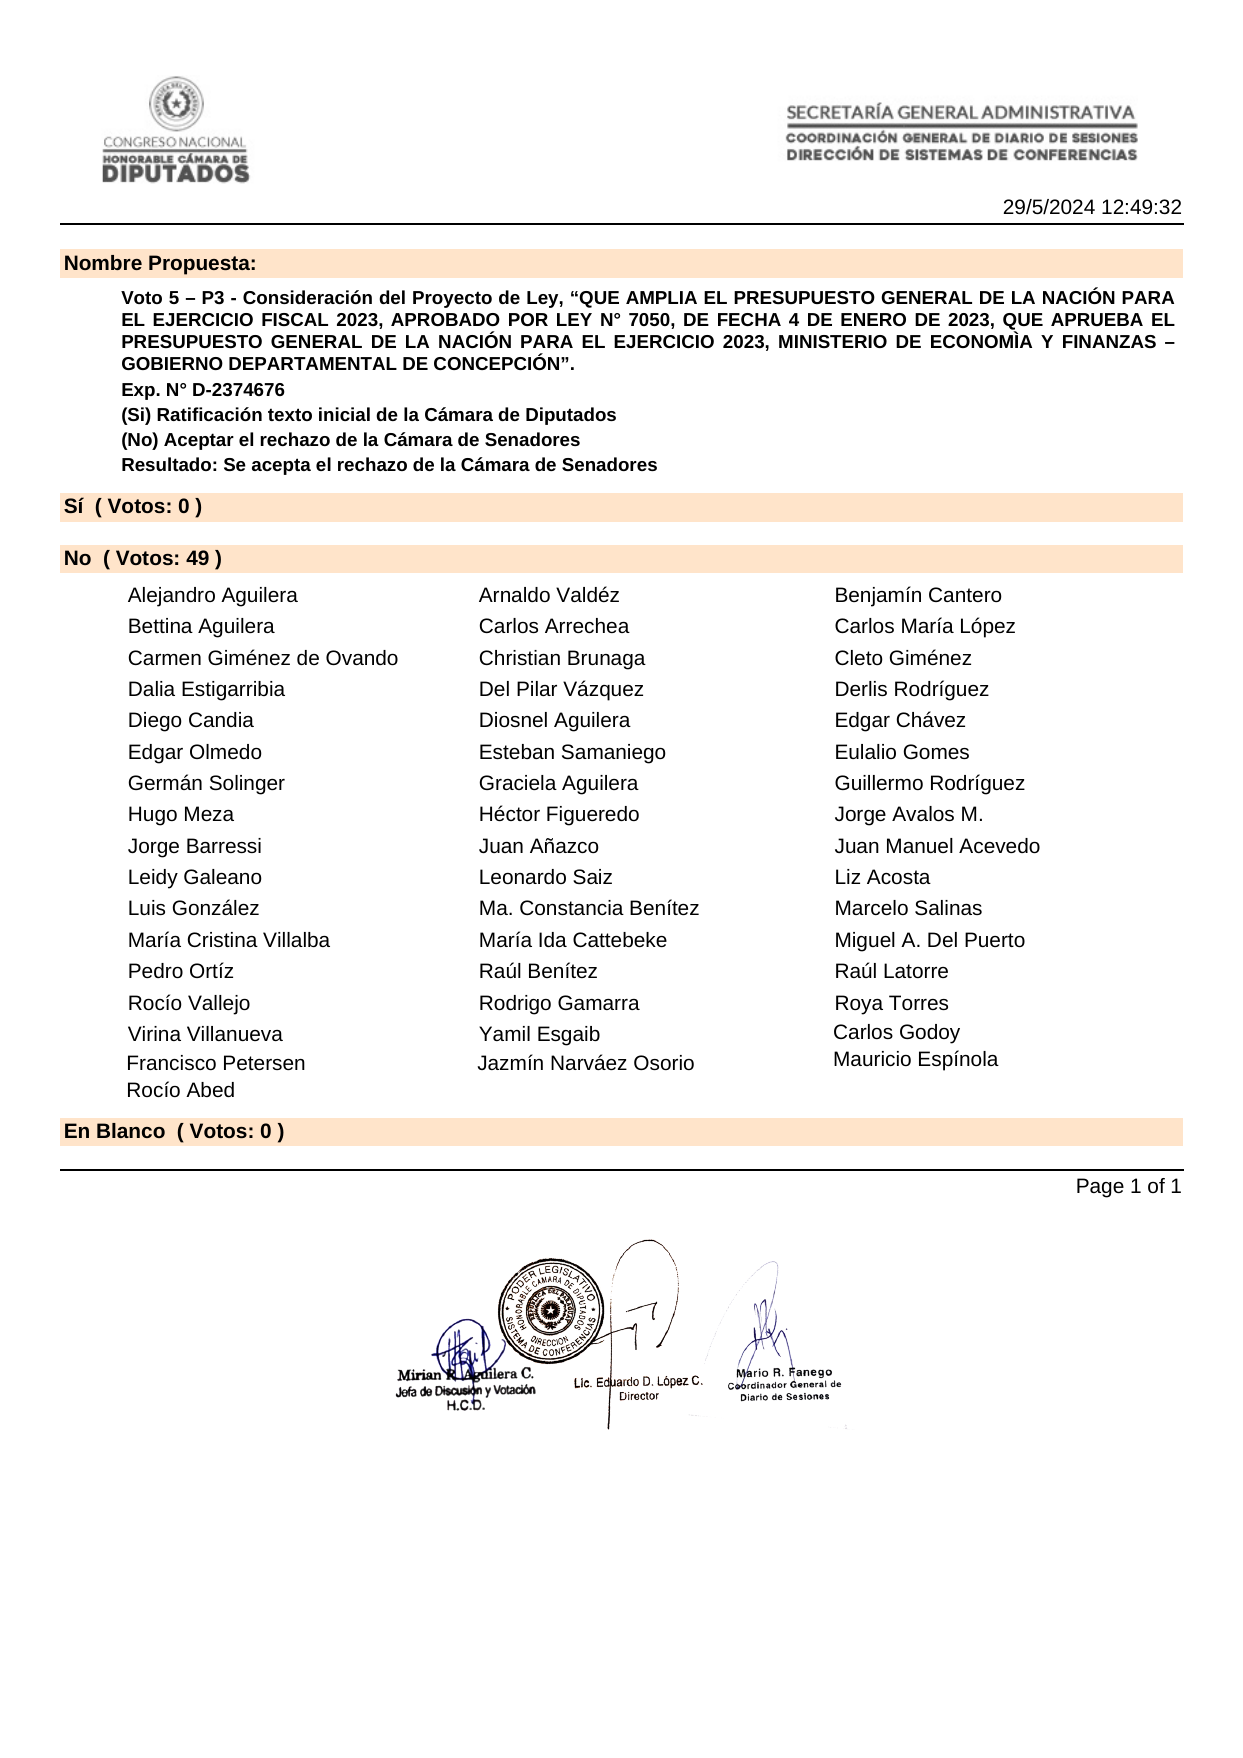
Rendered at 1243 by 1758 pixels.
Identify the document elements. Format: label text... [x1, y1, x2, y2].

table_cell [1184, 958, 1189, 986]
table_cell [60, 284, 118, 493]
table_cell Liz Acosta [831, 864, 1168, 892]
table_cell Esteban Samaniego [476, 738, 815, 767]
table_cell No ( Votos: 49 ) [60, 545, 1183, 573]
table_cell Alejandro Aguilera [125, 582, 462, 610]
table_cell Carlos Arrechea [476, 613, 815, 641]
table_cell [1184, 573, 1189, 582]
table_cell [1184, 926, 1189, 955]
table_cell Del Pilar Vázquez [476, 676, 815, 704]
table_cell Voto 5 – P3 - Consideración del Proyecto de Ley, “QUE AMPLIA EL PRESUPUESTO GENERAL DE LA NACIÓN PARA EL EJERCICIO FISCAL 2023, APROBADO POR LEY N° 7050, DE FECHA 4 DE ENERO DE 2023, QUE APRUEBA EL PRESUPUESTO GENERAL DE LA NACIÓN PARA EL EJERCICIO 2023, MINISTERIO DE ECONOMÌA Y FINANZAS – GOBIERNO DEPARTAMENTAL DE CONCEPCIÓN”. Exp. N° D-2374676 (Si) Ratificación texto inicial de la Cámara de Diputados (No) Aceptar el rechazo de la Cámara de Senadores Resultado: Se acepta el rechazo de la Cámara de Senadores [118, 284, 1178, 476]
table_cell Luis González [125, 895, 462, 924]
table_cell [815, 582, 831, 1117]
table_cell [1184, 545, 1189, 573]
table_cell Page 1 of 1 [827, 1173, 1183, 1207]
table_header [1184, 189, 1189, 223]
table_cell Juan Añazco [476, 833, 815, 861]
table_cell María Ida Cattebeke [476, 926, 815, 955]
table_cell [1184, 989, 1189, 1018]
table_cell [60, 1146, 1183, 1169]
table_cell [118, 476, 1178, 493]
table_cell [1184, 1118, 1189, 1146]
table_cell Leidy Galeano [125, 864, 462, 892]
table_cell Derlis Rodríguez [831, 676, 1168, 704]
table_cell [1184, 522, 1189, 544]
table_cell [1184, 864, 1189, 892]
table_cell [1184, 228, 1189, 249]
table_cell Nombre Propuesta: [60, 249, 1183, 278]
table_cell Yamil Esgaib [476, 1021, 815, 1049]
table_cell [1184, 738, 1189, 767]
table_cell Jazmín Narváez Osorio [476, 1049, 815, 1117]
table_cell Carlos Godoy Mauricio Espínola [831, 1018, 1168, 1117]
table_cell [1184, 644, 1189, 673]
table_cell Jorge Barressi [125, 833, 462, 861]
table_cell [1184, 1021, 1189, 1049]
table_header 29/5/2024 12:49:32 [649, 189, 1183, 223]
table_cell Virina Villanueva [125, 1021, 462, 1049]
table_cell Edgar Chávez [831, 707, 1168, 736]
table_cell [60, 228, 1183, 249]
table_cell Christian Brunaga [476, 644, 815, 673]
table_cell Sí ( Votos: 0 ) [60, 493, 1183, 522]
table_cell Jorge Avalos M. [831, 801, 1168, 829]
table_cell Carmen Giménez de Ovando [125, 644, 462, 673]
table_cell María Cristina Villalba [125, 926, 462, 955]
table_cell Eulalio Gomes [831, 738, 1168, 767]
table_cell [60, 582, 124, 1117]
table_cell Diego Candia [125, 707, 462, 736]
table_cell Francisco Petersen Rocío Abed [125, 1049, 462, 1117]
table_cell Roya Torres [831, 989, 1168, 1018]
table_cell Rocío Vallejo [125, 989, 462, 1018]
table_cell Edgar Olmedo [125, 738, 462, 767]
table_cell Ma. Constancia Benítez [476, 895, 815, 924]
table_header [60, 189, 649, 223]
table_cell [1184, 582, 1189, 610]
table_cell Hugo Meza [125, 801, 462, 829]
table_cell Marcelo Salinas [831, 895, 1168, 924]
table_cell Bettina Aguilera [125, 613, 462, 641]
table_cell Raúl Latorre [831, 958, 1168, 986]
table_cell Rodrigo Gamarra [476, 989, 815, 1018]
table_cell Héctor Figueredo [476, 801, 815, 829]
table_cell [1184, 676, 1189, 704]
table_cell [60, 278, 1183, 283]
table_cell [1184, 895, 1189, 924]
table_cell Guillermo Rodríguez [831, 770, 1168, 798]
table_cell Pedro Ortíz [125, 958, 462, 986]
table_cell Carlos María López [831, 613, 1168, 641]
table_cell [1184, 707, 1189, 736]
table_cell [60, 1173, 827, 1207]
table_cell Diosnel Aguilera [476, 707, 815, 736]
table_cell Germán Solinger [125, 770, 462, 798]
table_cell Juan Manuel Acevedo [831, 833, 1168, 861]
table_cell [1168, 582, 1183, 1117]
table_cell [60, 522, 1183, 544]
table_cell Arnaldo Valdéz [476, 582, 815, 610]
table_cell [462, 582, 476, 1117]
table_cell [1178, 284, 1189, 493]
table_cell Raúl Benítez [476, 958, 815, 986]
table_cell [1184, 801, 1189, 829]
table_cell Graciela Aguilera [476, 770, 815, 798]
table_cell [1184, 1049, 1189, 1117]
table_cell [1184, 1146, 1189, 1169]
table_cell En Blanco ( Votos: 0 ) [60, 1118, 1183, 1146]
table_cell Dalia Estigarribia [125, 676, 462, 704]
table_cell [1184, 770, 1189, 798]
table_cell Cleto Giménez [831, 644, 1168, 673]
table_cell [1184, 833, 1189, 861]
table_cell [1184, 613, 1189, 641]
table_cell [1184, 493, 1189, 522]
table_cell [60, 573, 1183, 582]
table_cell Miguel A. Del Puerto [831, 926, 1168, 955]
table_cell [1184, 249, 1189, 278]
table_cell Leonardo Saiz [476, 864, 815, 892]
table_cell [1184, 1173, 1189, 1207]
table_cell Benjamín Cantero [831, 582, 1168, 610]
